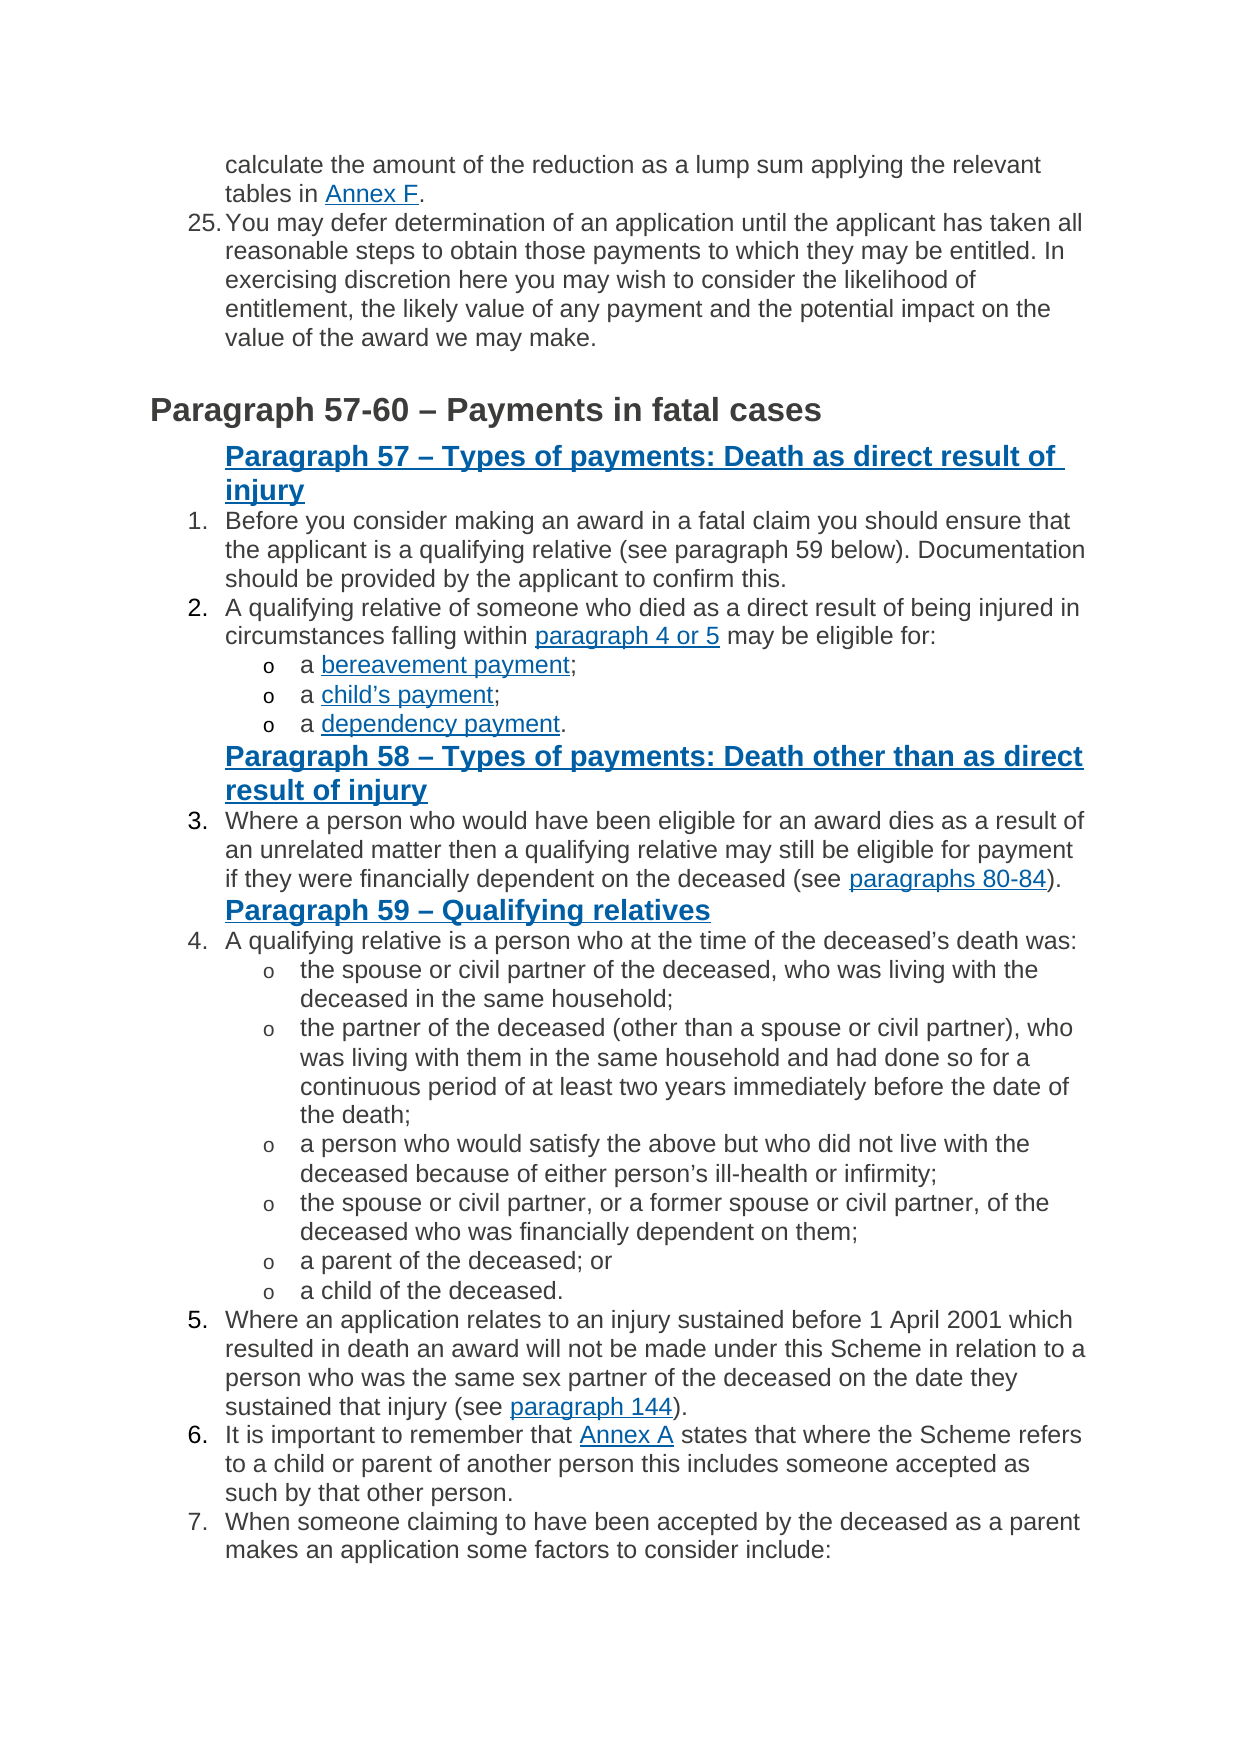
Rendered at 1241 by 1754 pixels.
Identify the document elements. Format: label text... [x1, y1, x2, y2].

list A qualifying relative is a person who at the time of the deceased’s death was: [187, 926, 1090, 955]
list a parent of the deceased; or [262, 1246, 1090, 1276]
list a dependency payment. [262, 709, 1090, 739]
list A qualifying relative of someone who died as a direct result of being injured in circumstances falling within paragraph 4 or 5 may be eligible for: [187, 593, 1090, 650]
list Before you consider making an award in a fatal claim you should ensure that the applicant is a qualifying relative (see paragraph 59 below). Documentation should be provided by the applicant to confirm this. [187, 506, 1090, 593]
subtitle Paragraph 59 – Qualifying relatives [225, 892, 1090, 926]
list Where an application relates to an injury sustained before 1 April 2001 which resulted in death an award will not be made under this Scheme in relation to a person who was the same sex partner of the deceased on the date they sustained that injury (see paragraph 144). [187, 1305, 1090, 1420]
list a bereavement payment; [262, 650, 1090, 680]
list the partner of the deceased (other than a spouse or civil partner), who was living with them in the same household and had done so for a continuous period of at least two years immediately before the date of the death; [262, 1013, 1090, 1129]
list calculate the amount of the reduction as a lump sum applying the relevant tables in Annex F. [187, 150, 1090, 207]
list a child’s payment; [262, 680, 1090, 709]
list When someone claiming to have been accepted by the deceased as a parent makes an application some factors to consider include: [187, 1507, 1090, 1564]
subtitle Paragraph 58 – Types of payments: Death other than as direct result of injury [225, 739, 1090, 806]
subtitle Paragraph 57-60 – Payments in fatal cases [150, 362, 1090, 429]
list Where a person who would have been eligible for an award dies as a result of an unrelated matter then a qualifying relative may still be eligible for payment if they were financially dependent on the deceased (see paragraphs 80-84). [187, 806, 1090, 892]
list You may defer determination of an application until the applicant has taken all reasonable steps to obtain those payments to which they may be entitled. In exercising discretion here you may wish to consider the likelihood of entitlement, the likely value of any payment and the potential impact on the value of the award we may make. [187, 207, 1090, 351]
list the spouse or civil partner of the deceased, who was living with the deceased in the same household; [262, 955, 1090, 1013]
list a child of the deceased. [262, 1276, 1090, 1305]
list the spouse or civil partner, or a former spouse or civil partner, of the deceased who was financially dependent on them; [262, 1188, 1090, 1246]
list It is important to remember that Annex A states that where the Scheme refers to a child or parent of another person this includes someone accepted as such by that other person. [187, 1420, 1090, 1507]
subtitle Paragraph 57 – Types of payments: Death as direct result of injury [225, 439, 1090, 506]
list a person who would satisfy the above but who did not live with the deceased because of either person’s ill-health or infirmity; [262, 1129, 1090, 1188]
